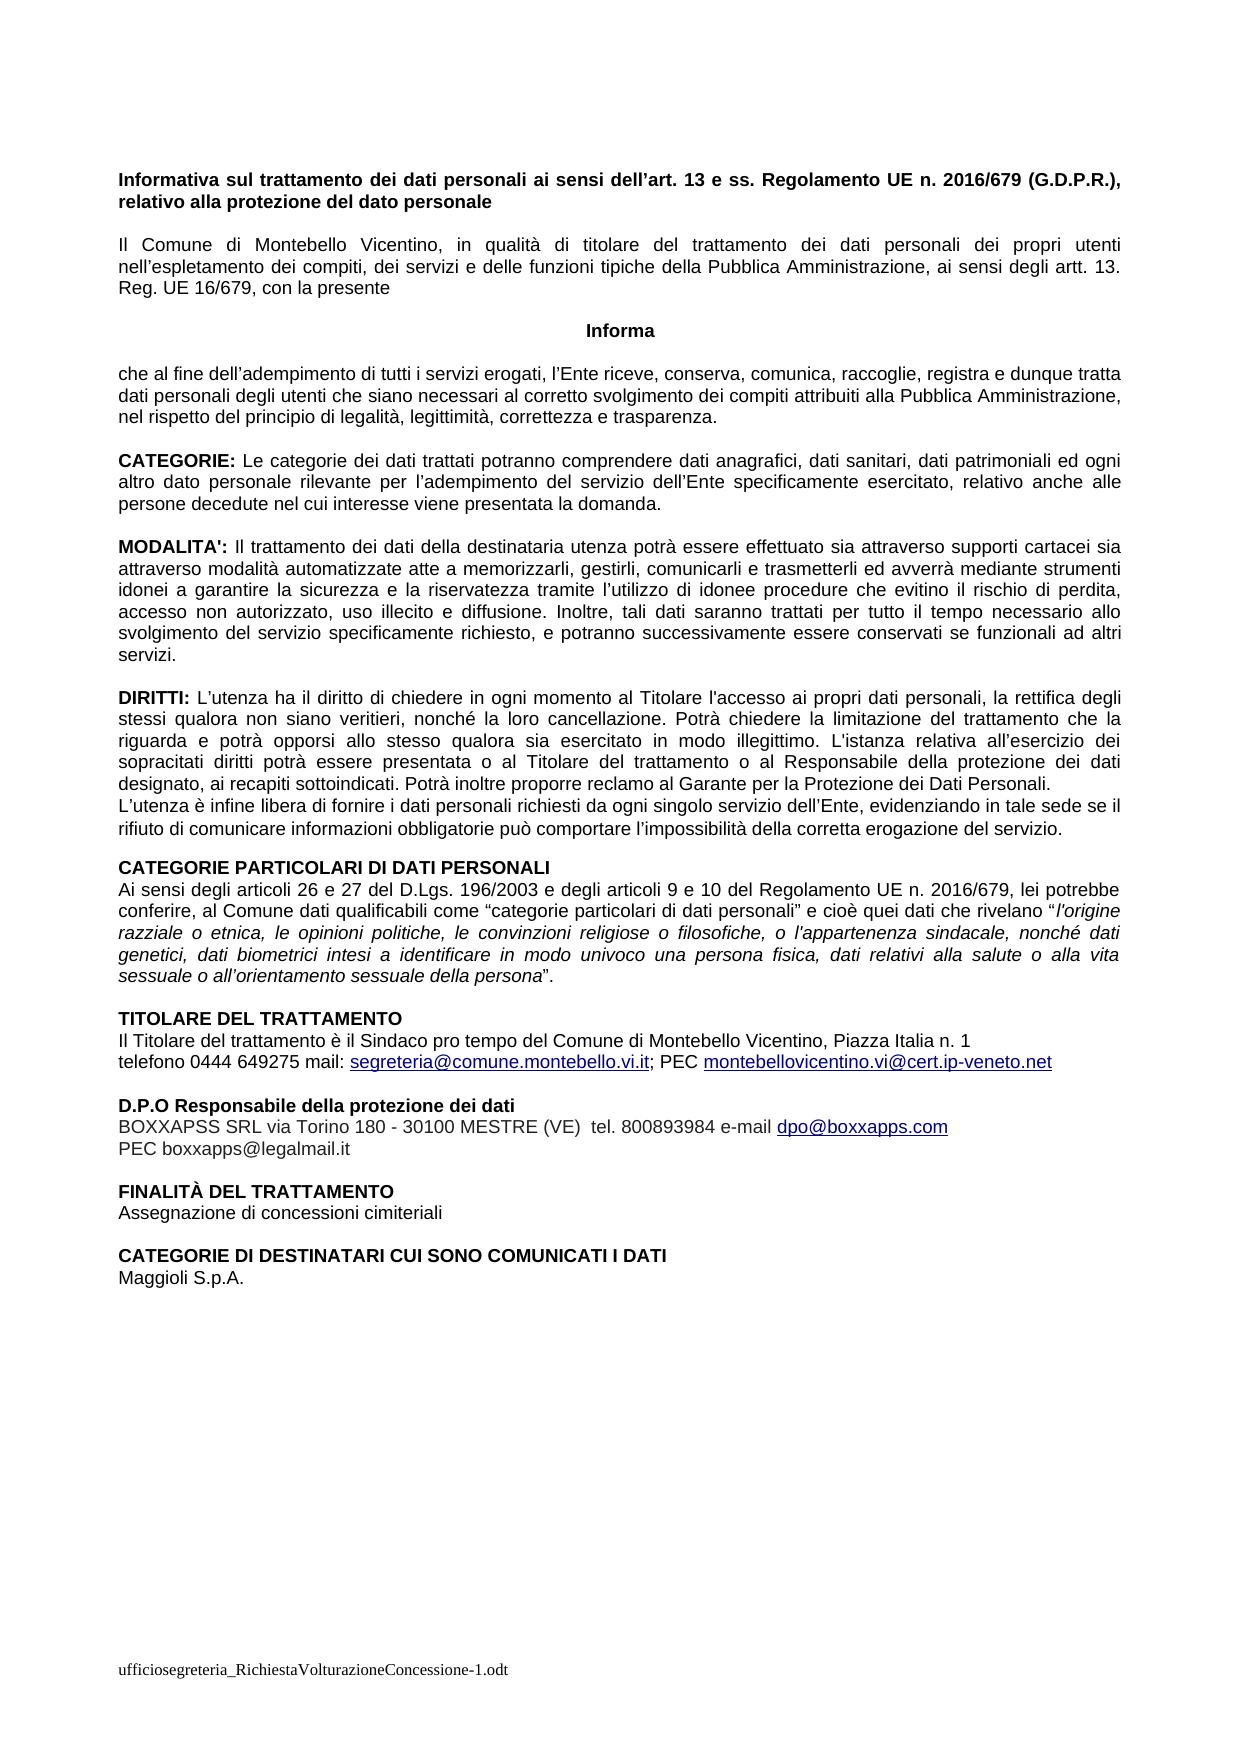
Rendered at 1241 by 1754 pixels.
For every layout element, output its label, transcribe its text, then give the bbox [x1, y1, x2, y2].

text CATEGORIE PARTICOLARI DI DATI PERSONALI [118, 857, 1122, 879]
text Assegnazione di concessioni cimiteriali [118, 1202, 1122, 1224]
text TITOLARE DEL TRATTAMENTO [118, 1008, 1122, 1030]
text D.P.O Responsabile della protezione dei dati [118, 1094, 1122, 1116]
text che al fine dell’adempimento di tutti i servizi erogati, l’Ente riceve, conserva, comunica, raccoglie, registra e dunque tratta dati personali degli utenti che siano necessari al corretto svolgimento dei compiti attribuiti alla Pubblica Amministrazione, nel rispetto del principio di legalità, legittimità, correttezza e trasparenza. [118, 363, 1122, 428]
text Maggioli S.p.A. [118, 1267, 1122, 1288]
text Ai sensi degli articoli 26 e 27 del D.Lgs. 196/2003 e degli articoli 9 e 10 del Regolamento UE n. 2016/679, lei potrebbe conferire, al Comune dati qualificabili come “categorie particolari di dati personali” e cioè quei dati che rivelano “l'origine razziale o etnica, le opinioni politiche, le convinzioni religiose o filosofiche, o l'appartenenza sindacale, nonché dati genetici, dati biometrici intesi a identificare in modo univoco una persona fisica, dati relativi alla salute o alla vita sessuale o all’orientamento sessuale della persona”. [118, 879, 1122, 987]
text PEC boxxapps@legalmail.it [118, 1137, 1122, 1159]
text FINALITÀ DEL TRATTAMENTO [118, 1181, 1122, 1202]
text telefono 0444 649275 mail: segreteria@comune.montebello.vi.it; PEC montebellovicentino.vi@cert.ip-veneto.net [118, 1051, 1122, 1073]
text Informativa sul trattamento dei dati personali ai sensi dell’art. 13 e ss. Regolamento UE n. 2016/679 (G.D.P.R.), relativo alla protezione del dato personale [118, 169, 1122, 212]
text Il Titolare del trattamento è il Sindaco pro tempo del Comune di Montebello Vicentino, Piazza Italia n. 1 [118, 1030, 1122, 1051]
text CATEGORIE: Le categorie dei dati trattati potranno comprendere dati anagrafici, dati sanitari, dati patrimoniali ed ogni altro dato personale rilevante per l’adempimento del servizio dell’Ente specificamente esercitato, relativo anche alle persone decedute nel cui interesse viene presentata la domanda. [118, 449, 1122, 514]
text DIRITTI: L’utenza ha il diritto di chiedere in ogni momento al Titolare l'accesso ai propri dati personali, la rettifica degli stessi qualora non siano veritieri, nonché la loro cancellazione. Potrà chiedere la limitazione del trattamento che la riguarda e potrà opporsi allo stesso qualora sia esercitato in modo illegittimo. L'istanza relativa all’esercizio dei sopracitati diritti potrà essere presentata o al Titolare del trattamento o al Responsabile della protezione dei dati designato, ai recapiti sottoindicati. Potrà inoltre proporre reclamo al Garante per la Protezione dei Dati Personali. [118, 687, 1122, 794]
text Il Comune di Montebello Vicentino, in qualità di titolare del trattamento dei dati personali dei propri utenti nell’espletamento dei compiti, dei servizi e delle funzioni tipiche della Pubblica Amministrazione, ai sensi degli artt. 13. Reg. UE 16/679, con la presente [118, 234, 1122, 298]
text BOXXAPSS SRL via Torino 180 - 30100 MESTRE (VE) tel. 800893984 e-mail dpo@boxxapps.com [118, 1116, 1122, 1137]
text MODALITA': Il trattamento dei dati della destinataria utenza potrà essere effettuato sia attraverso supporti cartacei sia attraverso modalità automatizzate atte a memorizzarli, gestirli, comunicarli e trasmetterli ed avverrà mediante strumenti idonei a garantire la sicurezza e la riservatezza tramite l’utilizzo di idonee procedure che evitino il rischio di perdita, accesso non autorizzato, uso illecito e diffusione. Inoltre, tali dati saranno trattati per tutto il tempo necessario allo svolgimento del servizio specificamente richiesto, e potranno successivamente essere conservati se funzionali ad altri servizi. [118, 536, 1122, 665]
text CATEGORIE DI DESTINATARI CUI SONO COMUNICATI I DATI [118, 1245, 1122, 1267]
text L’utenza è infine libera di fornire i dati personali richiesti da ogni singolo servizio dell’Ente, evidenziando in tale sede se il rifiuto di comunicare informazioni obbligatorie può comportare l’impossibilità della corretta erogazione del servizio. [118, 794, 1122, 839]
text Informa [118, 320, 1122, 342]
